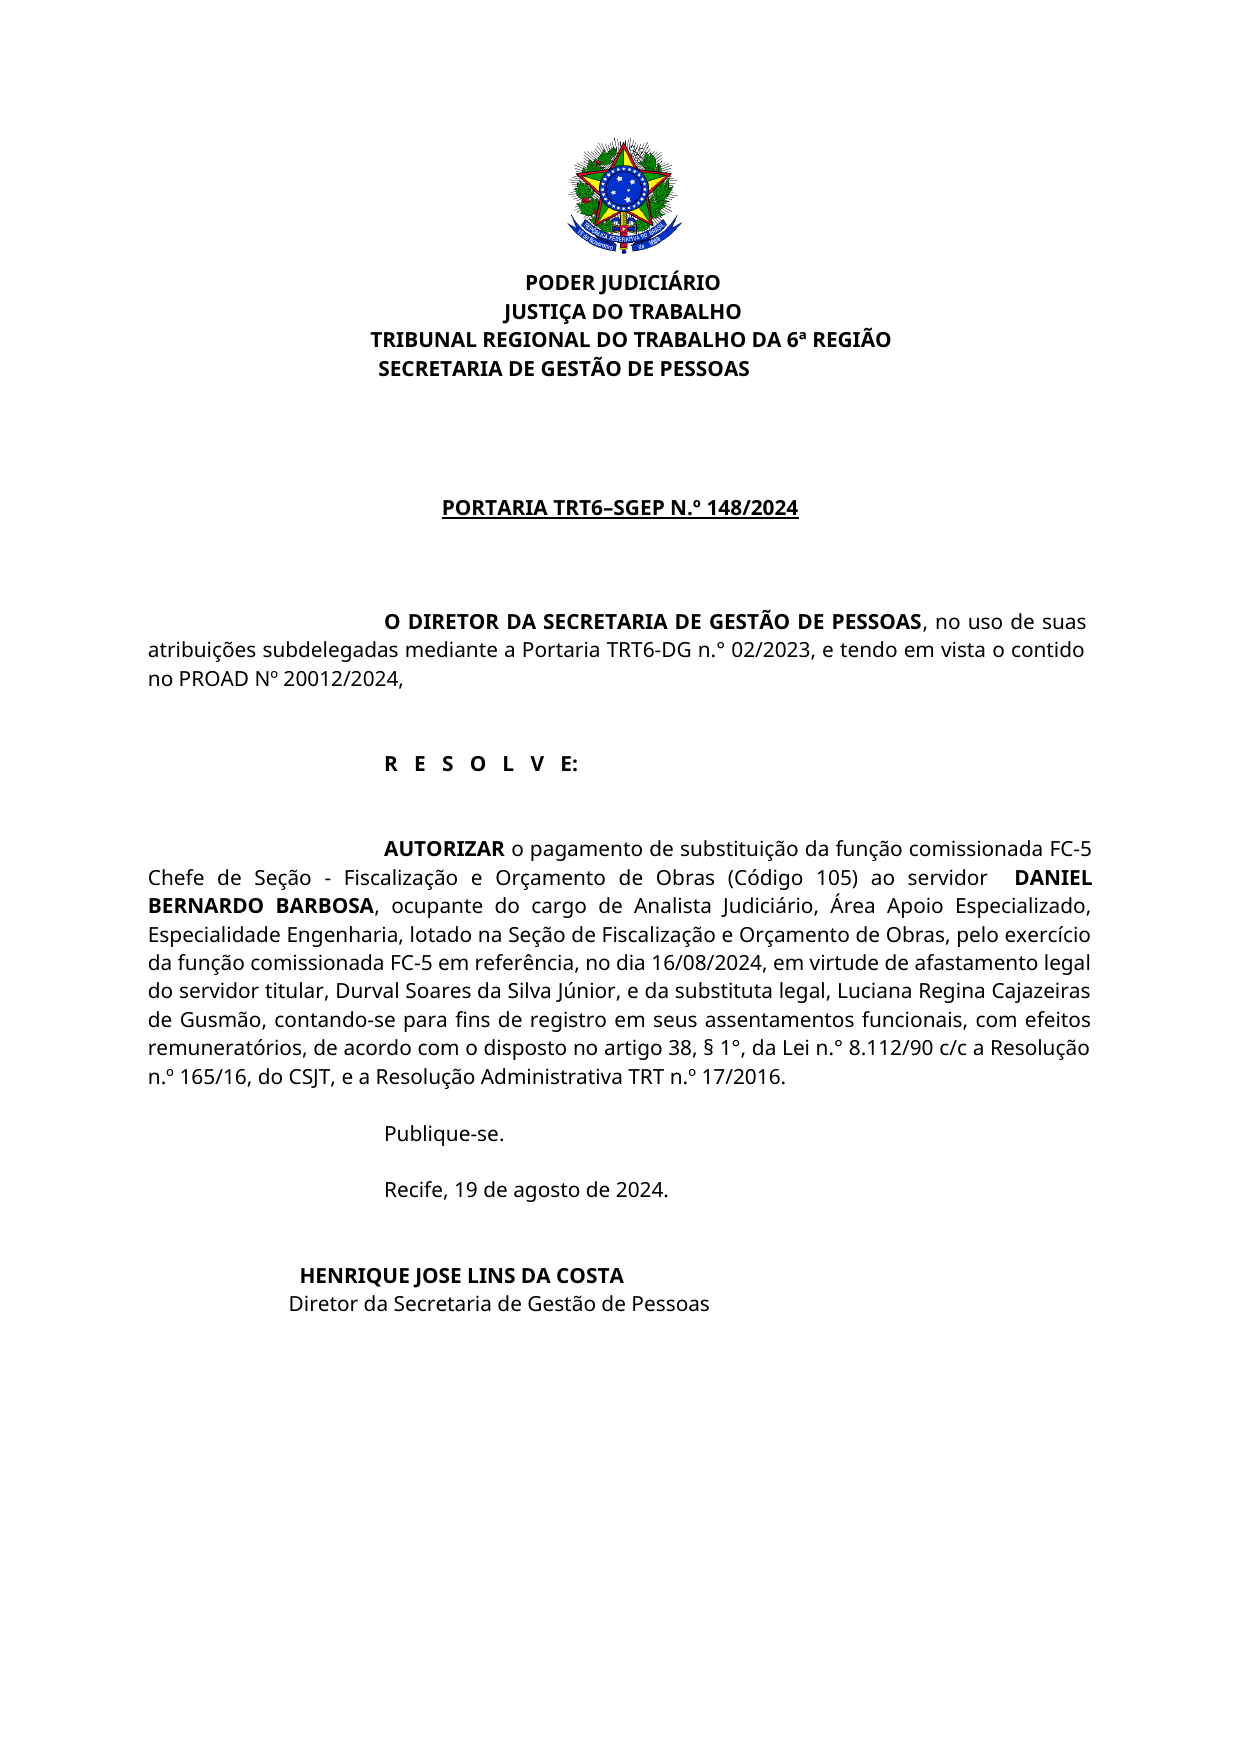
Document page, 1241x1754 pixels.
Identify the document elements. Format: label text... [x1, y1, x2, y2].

text PODER JUDICIÁRIO [148, 268, 1092, 297]
text SECRETARIA DE GESTÃO DE PESSOAS [148, 354, 1087, 382]
text TRIBUNAL REGIONAL DO TRABALHO DA 6ª REGIÃO [148, 325, 1092, 354]
picture [561, 135, 685, 256]
text Diretor da Secretaria de Gestão de Pessoas [148, 1289, 1092, 1318]
text Recife, 19 de agosto de 2024. [148, 1176, 1092, 1204]
text O DIRETOR DA SECRETARIA DE GESTÃO DE PESSOAS, no uso de suas atribuições subdelegadas mediante a Portaria TRT6-DG n.° 02/2023, e tendo em vista o contido no PROAD Nº 20012/2024, [148, 607, 1087, 692]
text AUTORIZAR o pagamento de substituição da função comissionada FC-5 Chefe de Seção - Fiscalização e Orçamento de Obras (Código 105) ao servidor DANIEL BERNARDO BARBOSA, ocupante do cargo de Analista Judiciário, Área Apoio Especializado, Especialidade Engenharia, lotado na Seção de Fiscalização e Orçamento de Obras, pelo exercício da função comissionada FC-5 em referência, no dia 16/08/2024, em virtude de afastamento legal do servidor titular, Durval Soares da Silva Júnior, e da substituta legal, Luciana Regina Cajazeiras de Gusmão, contando-se para fins de registro em seus assentamentos funcionais, com efeitos remuneratórios, de acordo com o disposto no artigo 38, § 1°, da Lei n.° 8.112/90 c/c a Resolução n.º 165/16, do CSJT, e a Resolução Administrativa TRT n.º 17/2016. [148, 834, 1092, 1090]
text HENRIQUE JOSE LINS DA COSTA [148, 1261, 1092, 1289]
text PORTARIA TRT6–SGEP N.º 148/2024 [148, 493, 1092, 522]
text Publique-se. [148, 1119, 1092, 1147]
text JUSTIÇA DO TRABALHO [148, 297, 1092, 325]
text R E S O L V E: [148, 749, 1087, 777]
